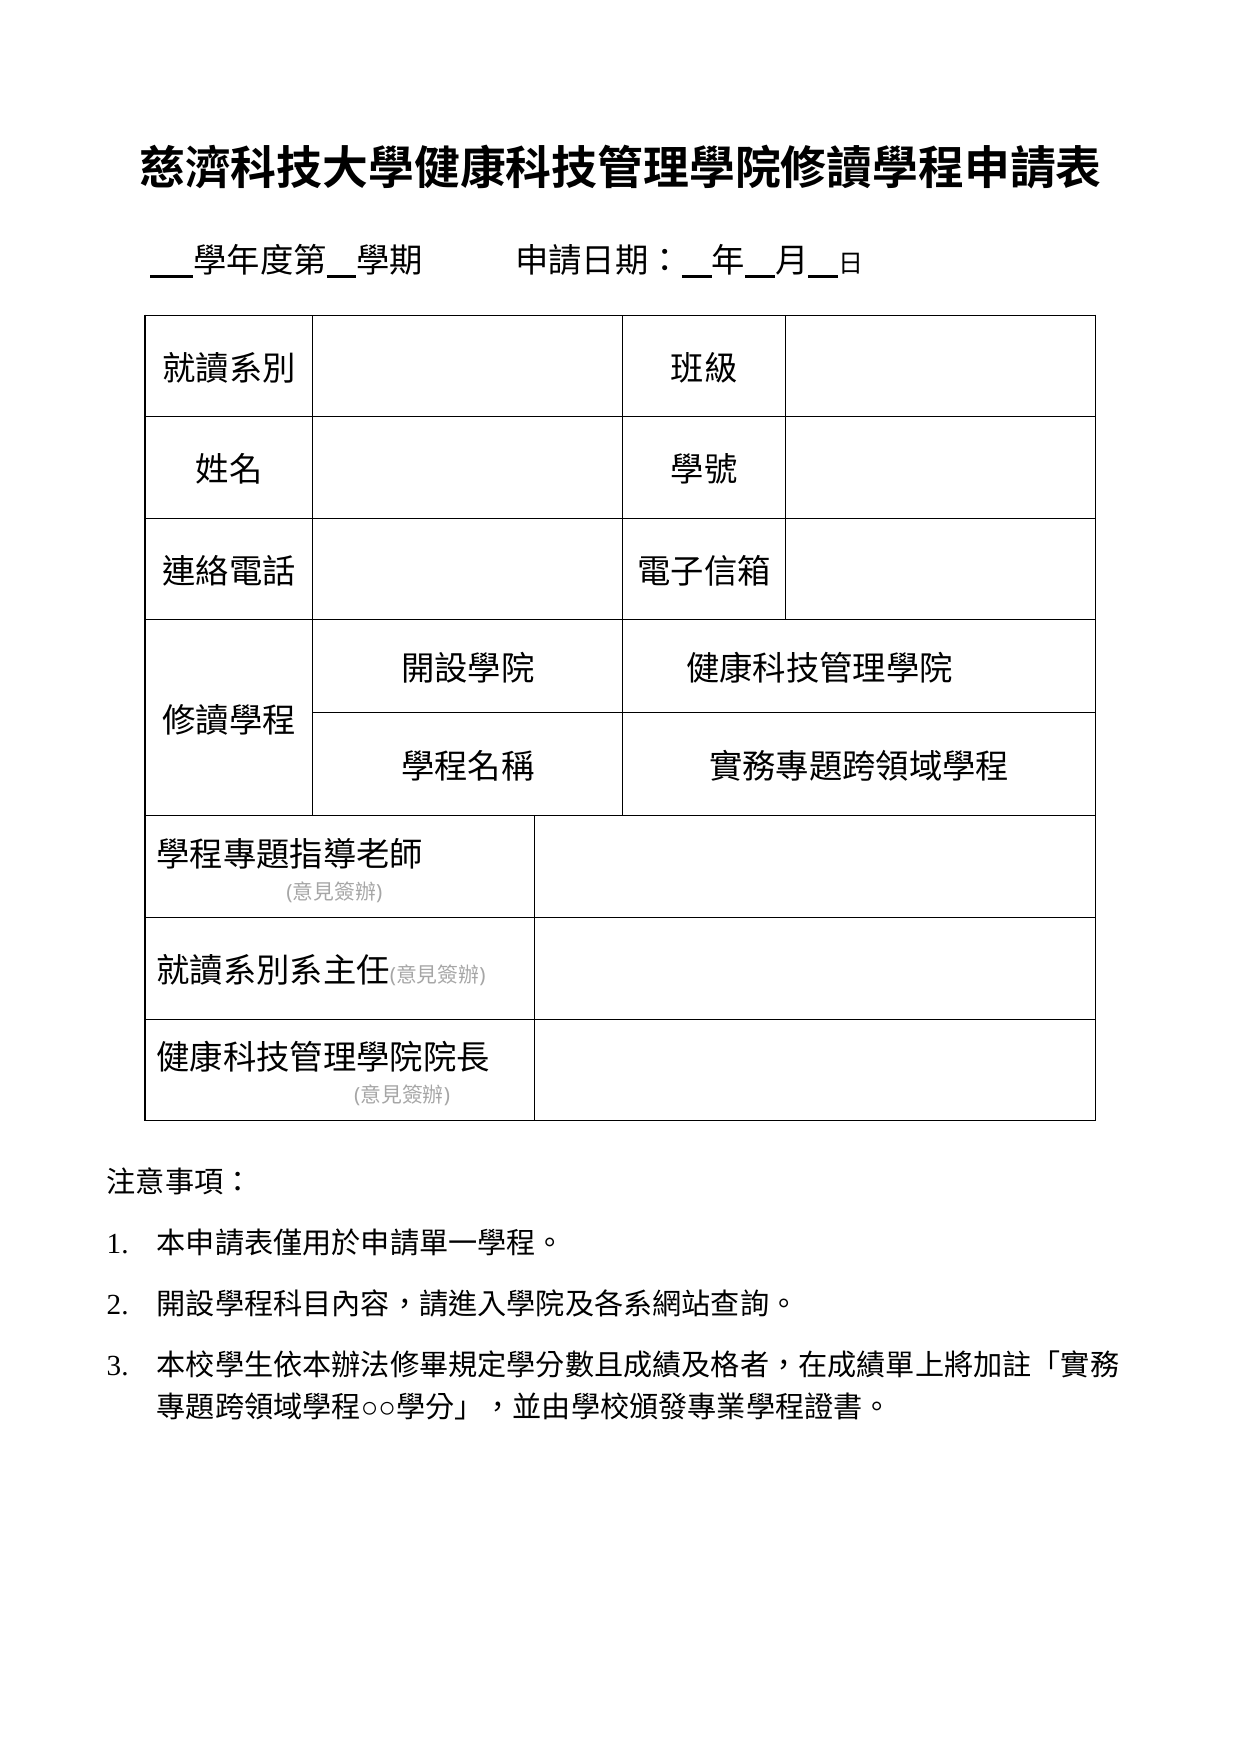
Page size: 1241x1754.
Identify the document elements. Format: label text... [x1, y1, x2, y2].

text 學年度第 學期 申請日期： 年 月 日 [106, 221, 1134, 296]
table_cell 連絡電話 [146, 519, 312, 619]
table_cell [535, 918, 1095, 1018]
text 注意事項： [106, 1158, 1134, 1201]
table_header [786, 316, 1095, 416]
table_cell [535, 816, 1095, 917]
list 開設學程科目內容，請進入學院及各系網站查詢。 [106, 1281, 1134, 1323]
table_cell [786, 417, 1095, 518]
list 本校學生依本辦法修畢規定學分數且成績及格者，在成績單上將加註「實務專題跨領域學程○○學分」，並由學校頒發專業學程證書。 [106, 1342, 1134, 1426]
text 慈濟科技大學健康科技管理學院修讀學程申請表 [106, 127, 1134, 202]
table_cell 學程專題指導老師 (意見簽辦) [146, 816, 534, 917]
table_cell 就讀系別系主任(意見簽辦) [146, 918, 534, 1018]
table_cell 學程名稱 [313, 713, 622, 815]
table_header [313, 316, 622, 416]
table_header 就讀系別 [146, 316, 312, 416]
table_header 班級 [623, 316, 785, 416]
table_cell 電子信箱 [623, 519, 785, 619]
table_cell 學號 [623, 417, 785, 518]
table_cell [786, 519, 1095, 619]
table_cell 健康科技管理學院 [623, 620, 1095, 712]
table_cell 修讀學程 [146, 620, 312, 815]
table_cell [313, 519, 622, 619]
table_cell 姓名 [146, 417, 312, 518]
table_cell 開設學院 [313, 620, 622, 712]
table_cell [313, 417, 622, 518]
list 本申請表僅用於申請單一學程。 [106, 1219, 1134, 1262]
table_cell 健康科技管理學院院長 (意見簽辦) [146, 1020, 534, 1120]
table_cell 實務專題跨領域學程 [623, 713, 1095, 815]
table_cell [535, 1020, 1095, 1120]
